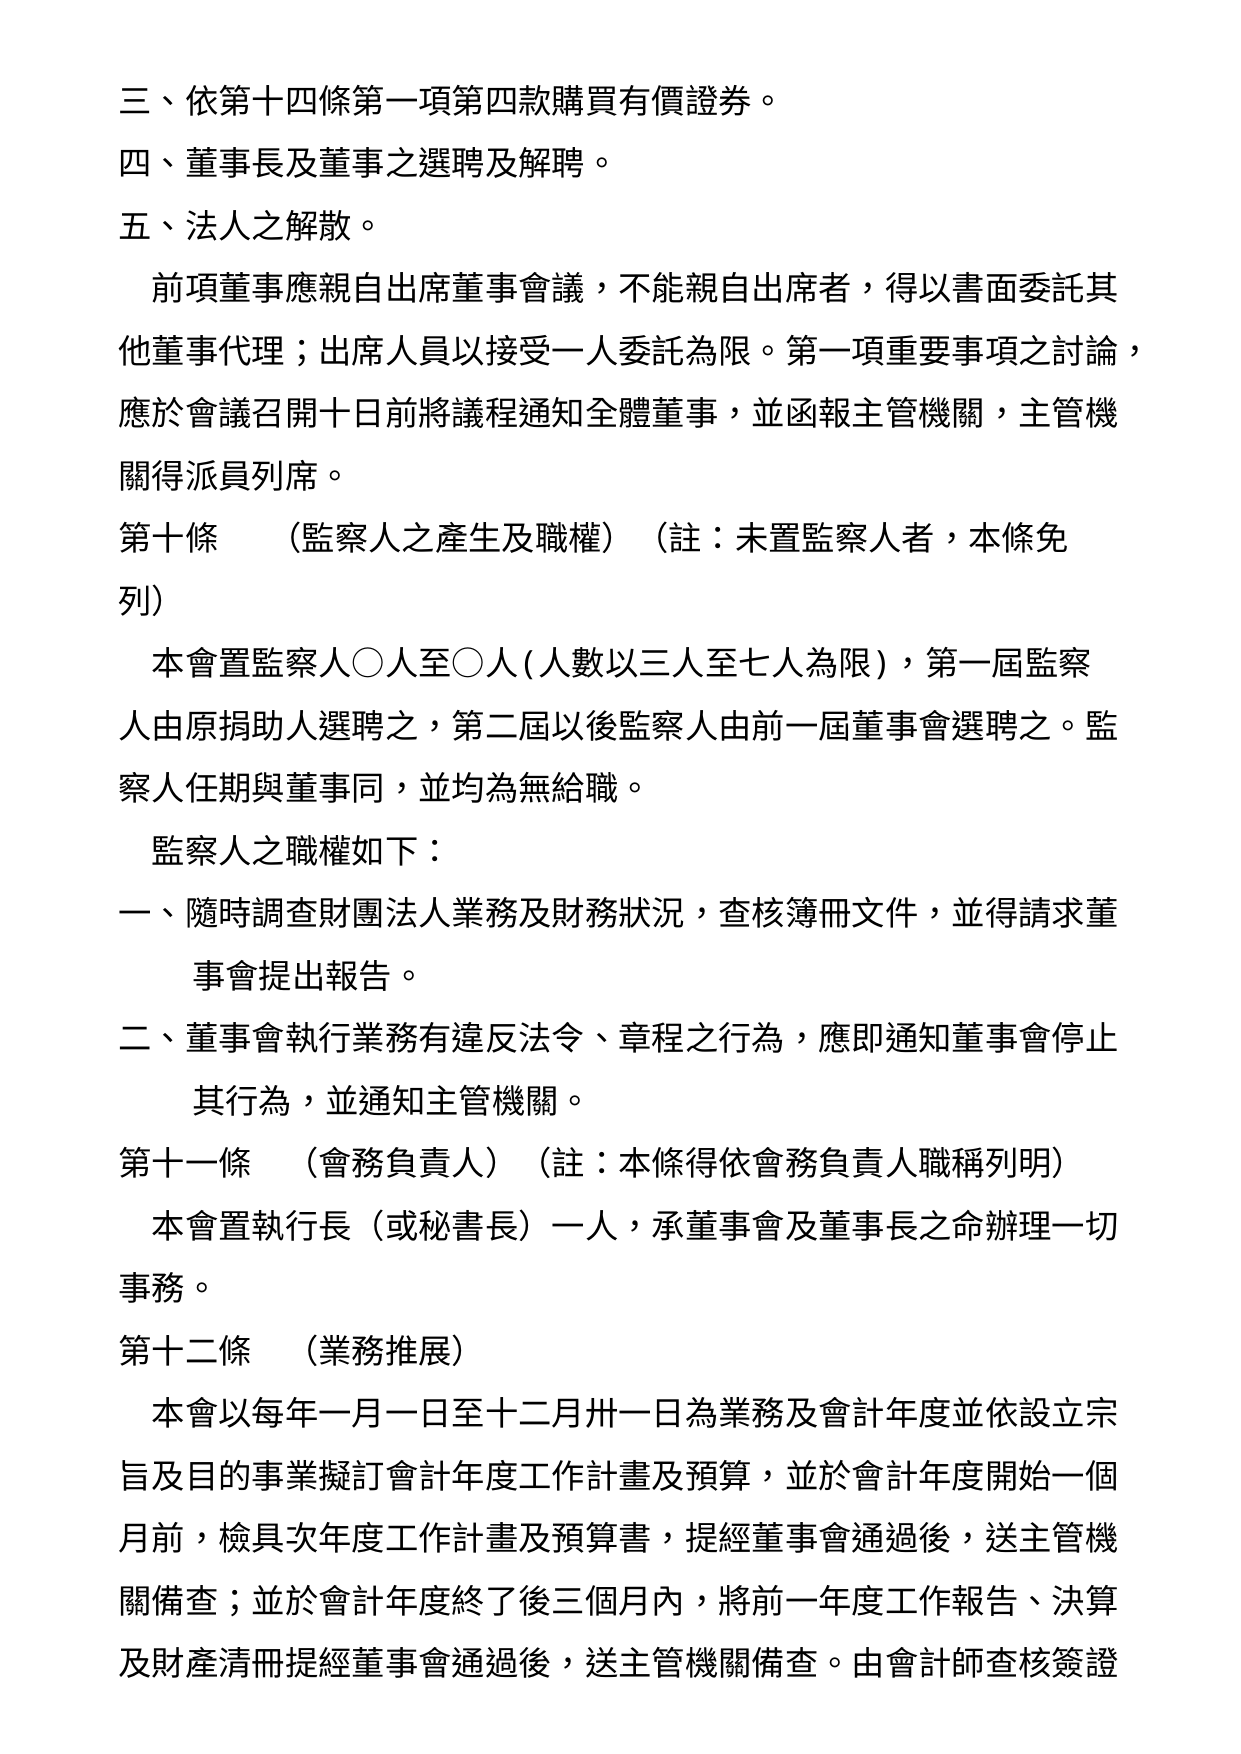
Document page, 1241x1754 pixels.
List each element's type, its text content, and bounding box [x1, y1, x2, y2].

text 本會以每年一月一日至十二月卅一日為業務及會計年度並依設立宗旨及目的事業擬訂會計年度工作計畫及預算，並於會計年度開始一個月前，檢具次年度工作計畫及預算書，提經董事會通過後，送主管機關備查；並於會計年度終了後三個月內，將前一年度工作報告、決算及財產清冊提經董事會通過後，送主管機關備查。由會計師查核簽證 [118, 1369, 1122, 1682]
text 五、法人之解散。 [118, 182, 1122, 244]
text 第十二條 （業務推展） [118, 1307, 1122, 1369]
text 本會置執行長（或秘書長）一人，承董事會及董事長之命辦理一切事務。 [118, 1182, 1122, 1307]
text 本會置監察人○人至○人(人數以三人至七人為限)，第一屆監察人由原捐助人選聘之，第二屆以後監察人由前一屆董事會選聘之。監察人任期與董事同，並均為無給職。 [118, 619, 1122, 807]
text 監察人之職權如下： [118, 807, 1122, 869]
text 第十一條 （會務負責人）（註：本條得依會務負責人職稱列明） [118, 1119, 1122, 1182]
text 四、董事長及董事之選聘及解聘。 [118, 119, 1122, 182]
text 一、隨時調查財團法人業務及財務狀況，查核簿冊文件，並得請求董事會提出報告。 [118, 869, 1122, 994]
text 三、依第十四條第一項第四款購買有價證券。 [118, 57, 1122, 119]
text 前項董事應親自出席董事會議，不能親自出席者，得以書面委託其他董事代理；出席人員以接受一人委託為限。第一項重要事項之討論，應於會議召開十日前將議程通知全體董事，並函報主管機關，主管機關得派員列席。 第十條 （監察人之產生及職權）（註：未置監察人者，本條免列） [118, 244, 1122, 619]
text 二、董事會執行業務有違反法令、章程之行為，應即通知董事會停止其行為，並通知主管機關。 [118, 994, 1122, 1119]
